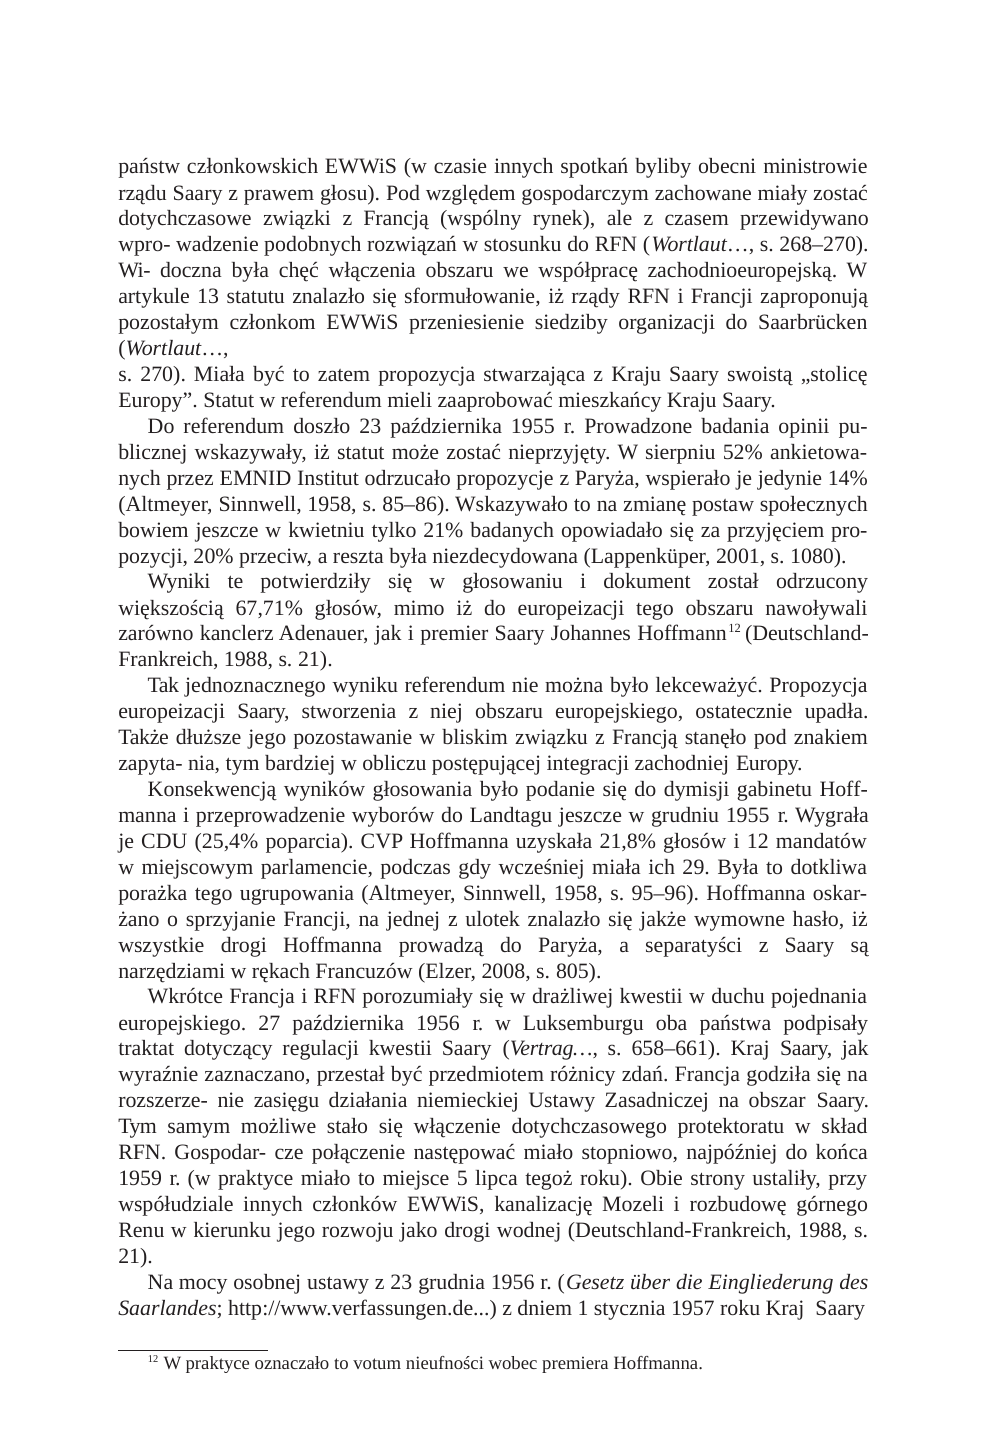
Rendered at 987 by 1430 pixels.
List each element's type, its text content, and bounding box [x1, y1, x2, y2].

text Do referendum doszło 23 października 1955 r. Prowadzone badania opinii pu- blicznej wskazywały, iż statut może zostać nieprzyjęty. W sierpniu 52% ankietowa- nych przez EMNID Institut odrzucało propozycje z Paryża, wspierało je jedynie 14% (Altmeyer, Sinnwell, 1958, s. 85–86). Wskazywało to na zmianę postaw społecznych bowiem jeszcze w kwietniu tylko 21% badanych opowiadało się za przyjęciem pro- pozycji, 20% przeciw, a reszta była niezdecydowana (Lappenküper, 2001, s. 1080). [118, 413, 869, 568]
text Na mocy osobnej ustawy z 23 grudnia 1956 r. (Gesetz über die Eingliederung des Saarlandes; http://www.verfassungen.de...) z dniem 1 stycznia 1957 roku Kraj Saary [118, 1269, 869, 1320]
text Wkrótce Francja i RFN porozumiały się w drażliwej kwestii w duchu pojednania europejskiego. 27 października 1956 r. w Luksemburgu oba państwa podpisały traktat dotyczący regulacji kwestii Saary (Vertrag…, s. 658–661). Kraj Saary, jak wyraźnie zaznaczano, przestał być przedmiotem różnicy zdań. Francja godziła się na rozszerze- nie zasięgu działania niemieckiej Ustawy Zasadniczej na obszar Saary. Tym samym możliwe stało się włączenie dotychczasowego protektoratu w skład RFN. Gospodar- cze połączenie następować miało stopniowo, najpóźniej do końca 1959 r. (w praktyce miało to miejsce 5 lipca tegoż roku). Obie strony ustaliły, przy współudziale innych członków EWWiS, kanalizację Mozeli i rozbudowę górnego Renu w kierunku jego rozwoju jako drogi wodnej (Deutschland-Frankreich, 1988, s. 21). [118, 983, 869, 1268]
text Tak jednoznacznego wyniku referendum nie można było lekceważyć. Propozycja europeizacji Saary, stworzenia z niej obszaru europejskiego, ostatecznie upadła. Także dłuższe jego pozostawanie w bliskim związku z Francją stanęło pod znakiem zapyta- nia, tym bardziej w obliczu postępującej integracji zachodniej Europy. [118, 672, 869, 775]
text s. 270). Miała być to zatem propozycja stwarzająca z Kraju Saary swoistą „stolicę Europy”. Statut w referendum mieli zaaprobować mieszkańcy Kraju Saary. [118, 361, 869, 412]
text 12 W praktyce oznaczało to votum nieufności wobec premiera Hoffmanna. [148, 1347, 880, 1374]
text Konsekwencją wyników głosowania było podanie się do dymisji gabinetu Hoff- manna i przeprowadzenie wyborów do Landtagu jeszcze w grudniu 1955 r. Wygrała je CDU (25,4% poparcia). CVP Hoffmanna uzyskała 21,8% głosów i 12 mandatów w miejscowym parlamencie, podczas gdy wcześniej miała ich 29. Była to dotkliwa porażka tego ugrupowania (Altmeyer, Sinnwell, 1958, s. 95–96). Hoffmanna oskar- żano o sprzyjanie Francji, na jednej z ulotek znalazło się jakże wymowne hasło, iż wszystkie drogi Hoffmanna prowadzą do Paryża, a separatyści z Saary są narzędziami w rękach Francuzów (Elzer, 2008, s. 805). [118, 776, 869, 983]
text państw członkowskich EWWiS (w czasie innych spotkań byliby obecni ministrowie rządu Saary z prawem głosu). Pod względem gospodarczym zachowane miały zostać dotychczasowe związki z Francją (wspólny rynek), ale z czasem przewidywano wpro- wadzenie podobnych rozwiązań w stosunku do RFN (Wortlaut…, s. 268–270). Wi- doczna była chęć włączenia obszaru we współpracę zachodnioeuropejską. W artykule 13 statutu znalazło się sformułowanie, iż rządy RFN i Francji zaproponują pozostałym członkom EWWiS przeniesienie siedziby organizacji do Saarbrücken (Wortlaut…, [118, 153, 869, 360]
text Wyniki te potwierdziły się w głosowaniu i dokument został odrzucony większością 67,71% głosów, mimo iż do europeizacji tego obszaru nawoływali zarówno kanclerz Adenauer, jak i premier Saary Johannes Hoffmann12 (Deutschland-Frankreich, 1988, s. 21). [118, 568, 869, 672]
